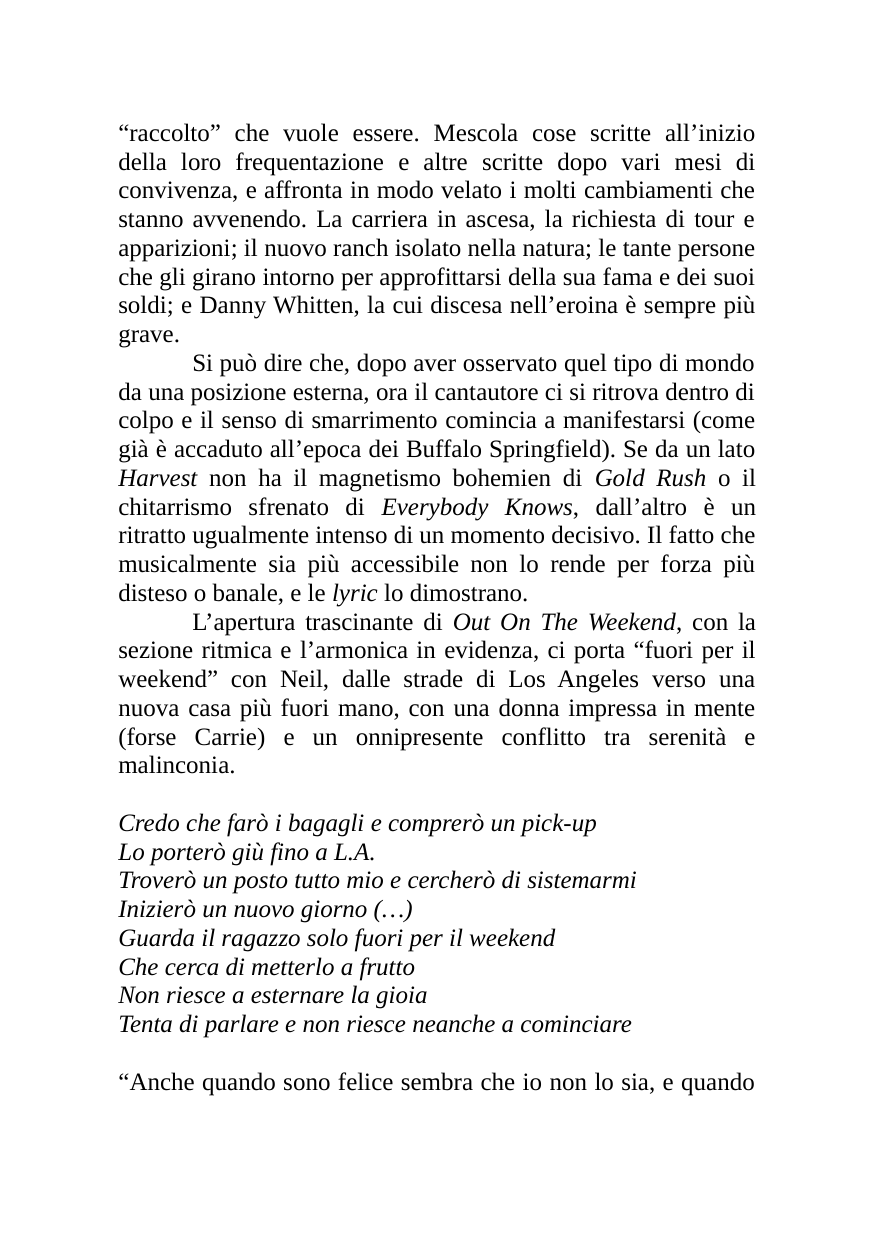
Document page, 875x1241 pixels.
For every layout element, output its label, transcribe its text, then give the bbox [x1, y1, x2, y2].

subtitle Guarda il ragazzo solo fuori per il weekend [118, 923, 756, 952]
subtitle Credo che farò i bagagli e comprerò un pick-up [118, 808, 756, 837]
text Tenta di parlare e non riesce neanche a cominciare [118, 1009, 756, 1038]
text “Anche quando sono felice sembra che io non lo sia, e quando [118, 1067, 756, 1096]
text Non riesce a esternare la gioia [118, 981, 756, 1009]
text Lo porterò giù fino a L.A. [118, 837, 756, 866]
text Troverò un posto tutto mio e cercherò di sistemarmi [118, 866, 756, 894]
text Che cerca di metterlo a frutto [118, 952, 756, 981]
text L’apertura trascinante di Out On The Weekend, con la sezione ritmica e l’armonica in evidenza, ci porta “fuori per il weekend” con Neil, dalle strade di Los Angeles verso una nuova casa più fuori mano, con una donna impressa in mente (forse Carrie) e un onnipresente conflitto tra serenità e malinconia. [118, 607, 756, 779]
text “raccolto” che vuole essere. Mescola cose scritte all’inizio della loro frequentazione e altre scritte dopo vari mesi di convivenza, e affronta in modo velato i molti cambiamenti che stanno avvenendo. La carriera in ascesa, la richiesta di tour e apparizioni; il nuovo ranch isolato nella natura; le tante persone che gli girano intorno per approfittarsi della sua fama e dei suoi soldi; e Danny Whitten, la cui discesa nell’eroina è sempre più grave. [118, 118, 756, 348]
text Inizierò un nuovo giorno (…) [118, 894, 756, 923]
text Si può dire che, dopo aver osservato quel tipo di mondo da una posizione esterna, ora il cantautore ci si ritrova dentro di colpo e il senso di smarrimento comincia a manifestarsi (come già è accaduto all’epoca dei Buffalo Springfield). Se da un lato Harvest non ha il magnetismo bohemien di Gold Rush o il chitarrismo sfrenato di Everybody Knows, dall’altro è un ritratto ugualmente intenso di un momento decisivo. Il fatto che musicalmente sia più accessibile non lo rende per forza più disteso o banale, e le lyric lo dimostrano. [118, 348, 756, 607]
